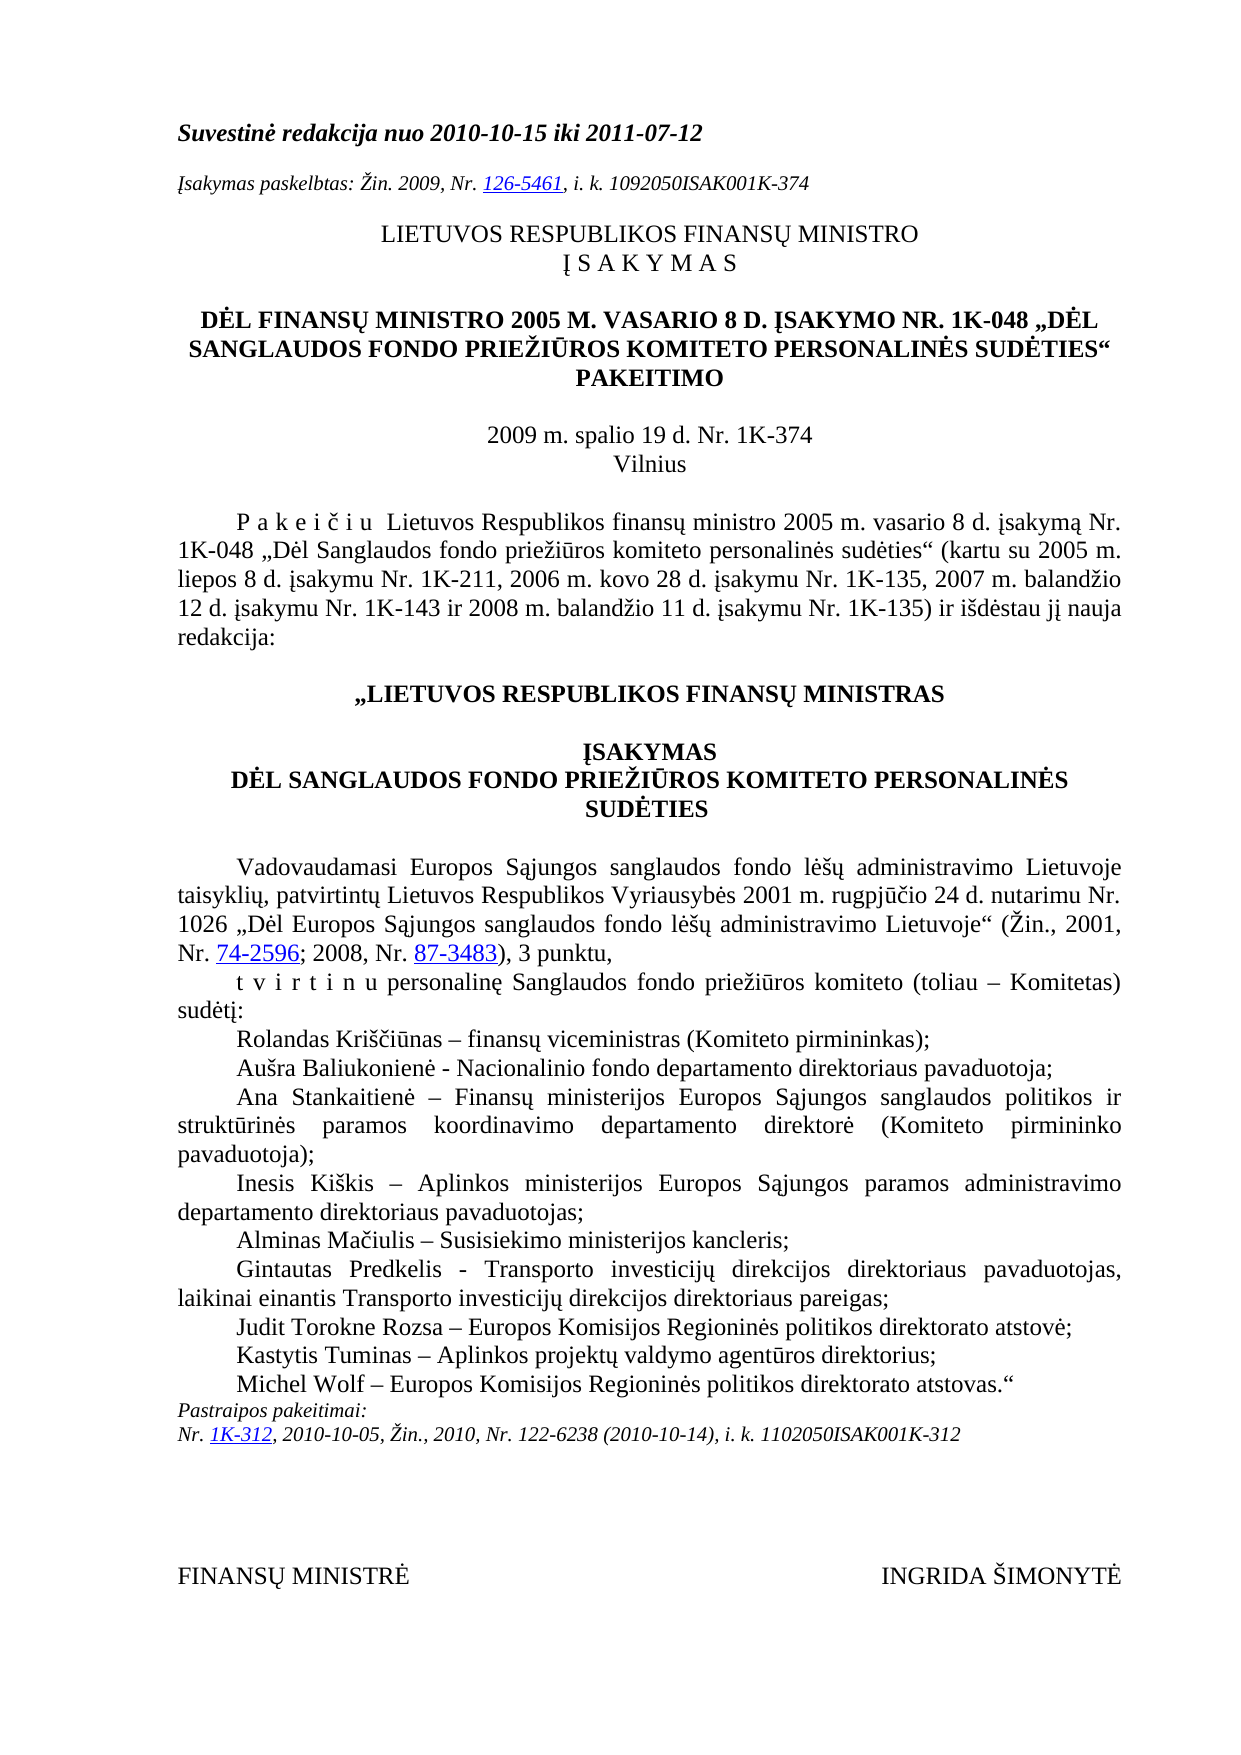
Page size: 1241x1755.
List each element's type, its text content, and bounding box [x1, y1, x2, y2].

text Į S A K Y M A S [177, 248, 1122, 277]
text Vilnius [177, 449, 1122, 478]
text Ana Stankaitienė – Finansų ministerijos Europos Sąjungos sanglaudos politikos ir struktūrinės paramos koordinavimo departamento direktorė (Komiteto pirmininko pavaduotoja); [177, 1082, 1122, 1168]
text Inesis Kiškis – Aplinkos ministerijos Europos Sąjungos paramos administravimo departamento direktoriaus pavaduotojas; [177, 1168, 1122, 1225]
text Pastraipos pakeitimai: [177, 1398, 1122, 1422]
text Suvestinė redakcija nuo 2010-10-15 iki 2011-07-12 [177, 118, 1122, 147]
text 2009 m. spalio 19 d. Nr. 1K-374 [177, 420, 1122, 449]
text Rolandas Kriščiūnas – finansų viceministras (Komiteto pirmininkas); [177, 1024, 1122, 1053]
text Įsakymas paskelbtas: Žin. 2009, Nr. 126-5461, i. k. 1092050ISAK001K-374 [177, 171, 1122, 195]
text FINANSŲ MINISTRĖ INGRIDA ŠIMONYTĖ [177, 1561, 1122, 1590]
text Vadovaudamasi Europos Sąjungos sanglaudos fondo lėšų administravimo Lietuvoje taisyklių, patvirtintų Lietuvos Respublikos Vyriausybės 2001 m. rugpjūčio 24 d. nutarimu Nr. 1026 „Dėl Europos Sąjungos sanglaudos fondo lėšų administravimo Lietuvoje“ (Žin., 2001, Nr. 74-2596; 2008, Nr. 87-3483), 3 punktu, [177, 852, 1122, 967]
text t v i r t i n u personalinę Sanglaudos fondo priežiūros komiteto (toliau – Komitetas) sudėtį: [177, 967, 1122, 1024]
text LIETUVOS RESPUBLIKOS FINANSŲ MINISTRO [177, 219, 1122, 248]
text DĖL FINANSŲ MINISTRO 2005 M. VASARIO 8 D. ĮSAKYMO NR. 1K-048 „DĖL SANGLAUDOS FONDO PRIEŽIŪROS KOMITETO PERSONALINĖS SUDĖTIES“ PAKEITIMO [177, 305, 1122, 392]
text Aušra Baliukonienė - Nacionalinio fondo departamento direktoriaus pavaduotoja; [177, 1053, 1122, 1082]
text Alminas Mačiulis – Susisiekimo ministerijos kancleris; [177, 1225, 1122, 1254]
text „LIETUVOS RESPUBLIKOS FINANSŲ MINISTRAS [177, 679, 1122, 708]
text P a k e i č i u Lietuvos Respublikos finansų ministro 2005 m. vasario 8 d. įsakymą Nr. 1K-048 „Dėl Sanglaudos fondo priežiūros komiteto personalinės sudėties“ (kartu su 2005 m. liepos 8 d. įsakymu Nr. 1K-211, 2006 m. kovo 28 d. įsakymu Nr. 1K-135, 2007 m. balandžio 12 d. įsakymu Nr. 1K-143 ir 2008 m. balandžio 11 d. įsakymu Nr. 1K-135) ir išdėstau jį nauja redakcija: [177, 507, 1122, 650]
text Gintautas Predkelis - Transporto investicijų direkcijos direktoriaus pavaduotojas, laikinai einantis Transporto investicijų direkcijos direktoriaus pareigas; [177, 1254, 1122, 1312]
text ĮSAKYMAS [177, 737, 1122, 765]
text Michel Wolf – Europos Komisijos Regioninės politikos direktorato atstovas.“ [177, 1369, 1122, 1398]
text Judit Torokne Rozsa – Europos Komisijos Regioninės politikos direktorato atstovė; [177, 1312, 1122, 1340]
text Kastytis Tuminas – Aplinkos projektų valdymo agentūros direktorius; [177, 1340, 1122, 1369]
text DĖL SANGLAUDOS FONDO PRIEŽIŪROS KOMITETO PERSONALINĖS SUDĖTIES [177, 765, 1122, 823]
text Nr. 1K-312, 2010-10-05, Žin., 2010, Nr. 122-6238 (2010-10-14), i. k. 1102050ISAK001K-312 [177, 1422, 1122, 1446]
